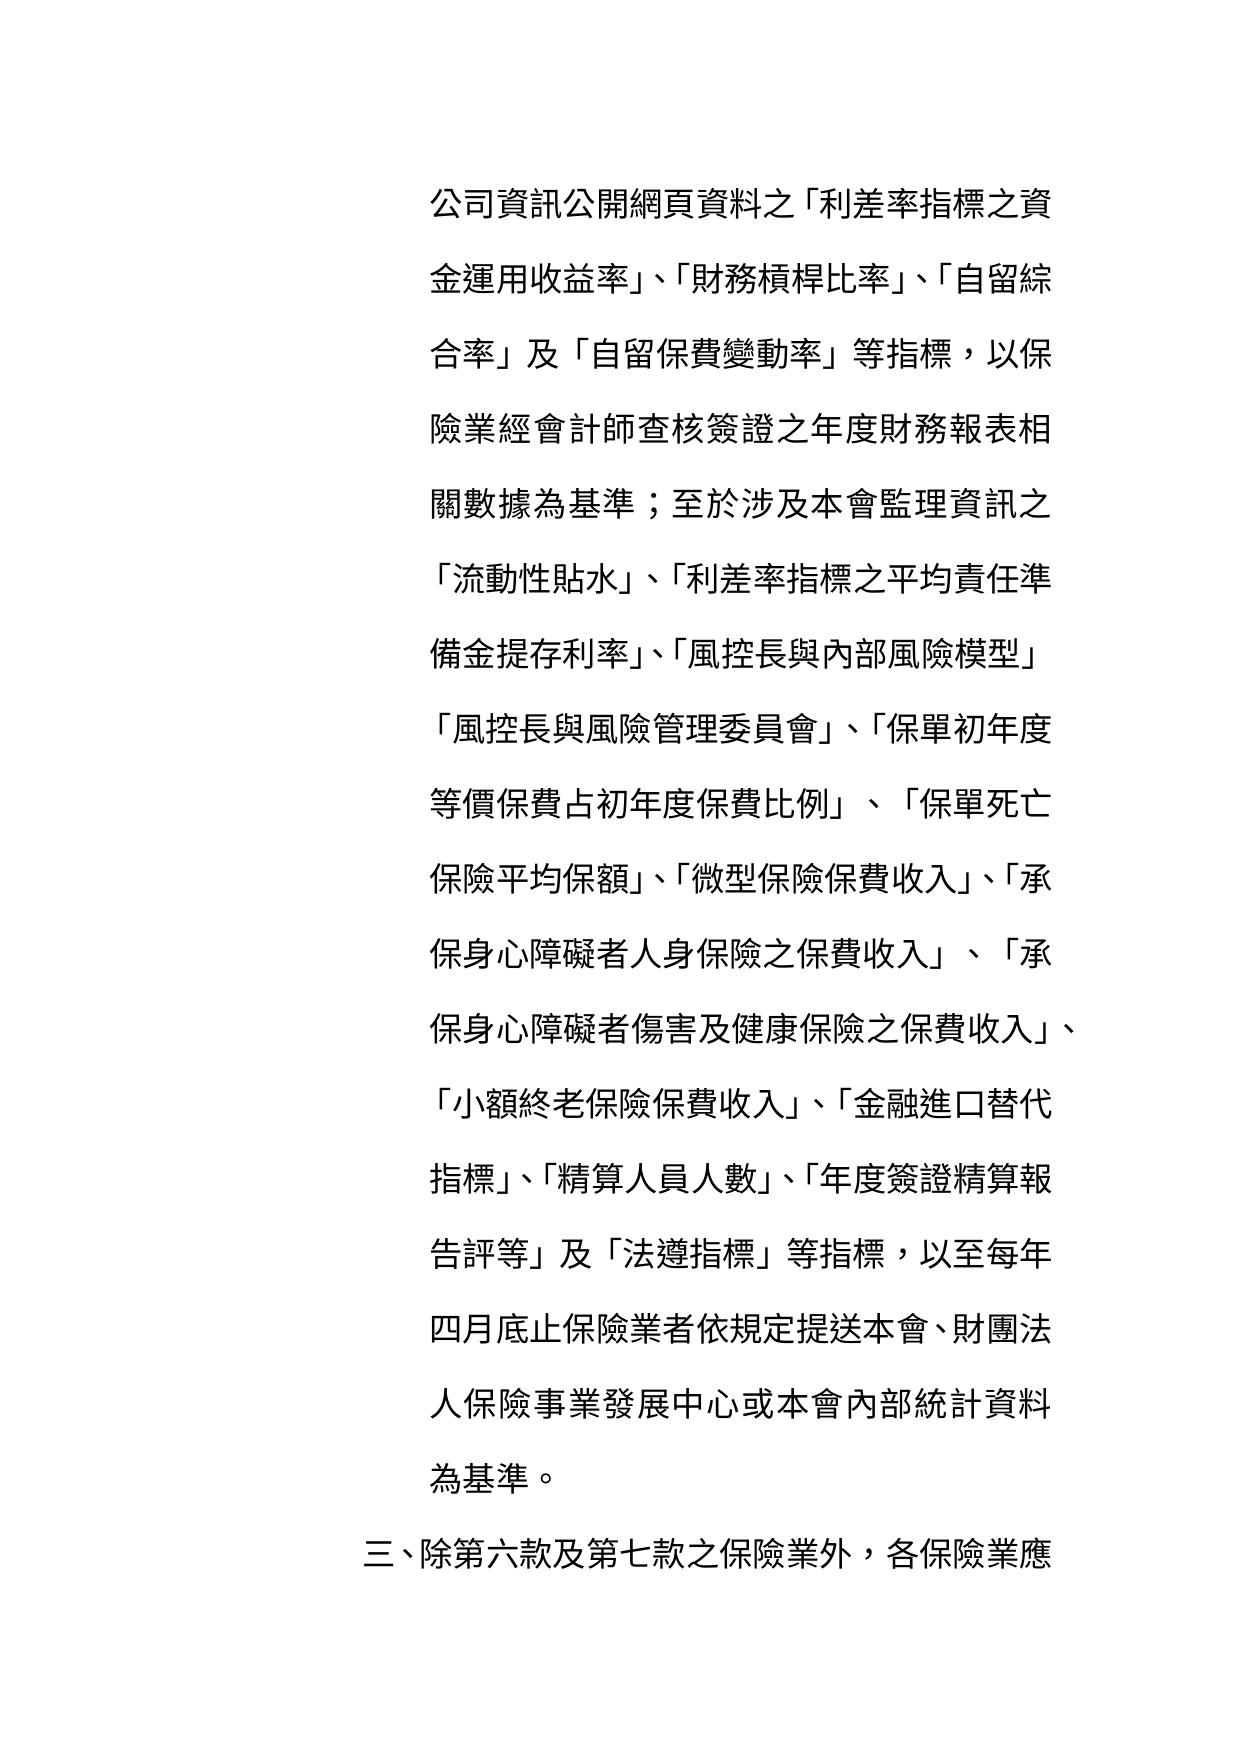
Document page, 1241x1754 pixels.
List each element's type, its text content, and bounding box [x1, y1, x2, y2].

text 二、財產保險業及人身保險業之「經營管理績效指標評等」各項指標部分，其中涉及引據各公司資訊公開網頁資料之「利差率指標之資金運用收益率」、「財務槓桿比率」、「自留綜合率」及「自留保費變動率」等指標，以保險業經會計師查核簽證之年度財務報表相關數據為基準；至於涉及本會監理資訊之「流動性貼水」、「利差率指標之平均責任準備金提存利率」、「風控長與內部風險模型」、「風控長與風險管理委員會」、「保單初年度等價保費占初年度保費比例」、「保單死亡保險平均保額」、「微型保險保費收入」、「承保身心障礙者人身保險之保費收入」、「承保身心障礙者傷害及健康保險之保費收入」、「小額終老保險保費收入」、「金融進口替代指標」、「精算人員人數」、「年度簽證精算報告評等」及「法遵指標」等指標，以至每年四月底止保險業者依規定提送本會、財團法人保險事業發展中心或本會內部統計資料為基準。 [362, 164, 1053, 1514]
text 三、除第六款及第七款之保險業外，各保險業應 [362, 1514, 1053, 1589]
